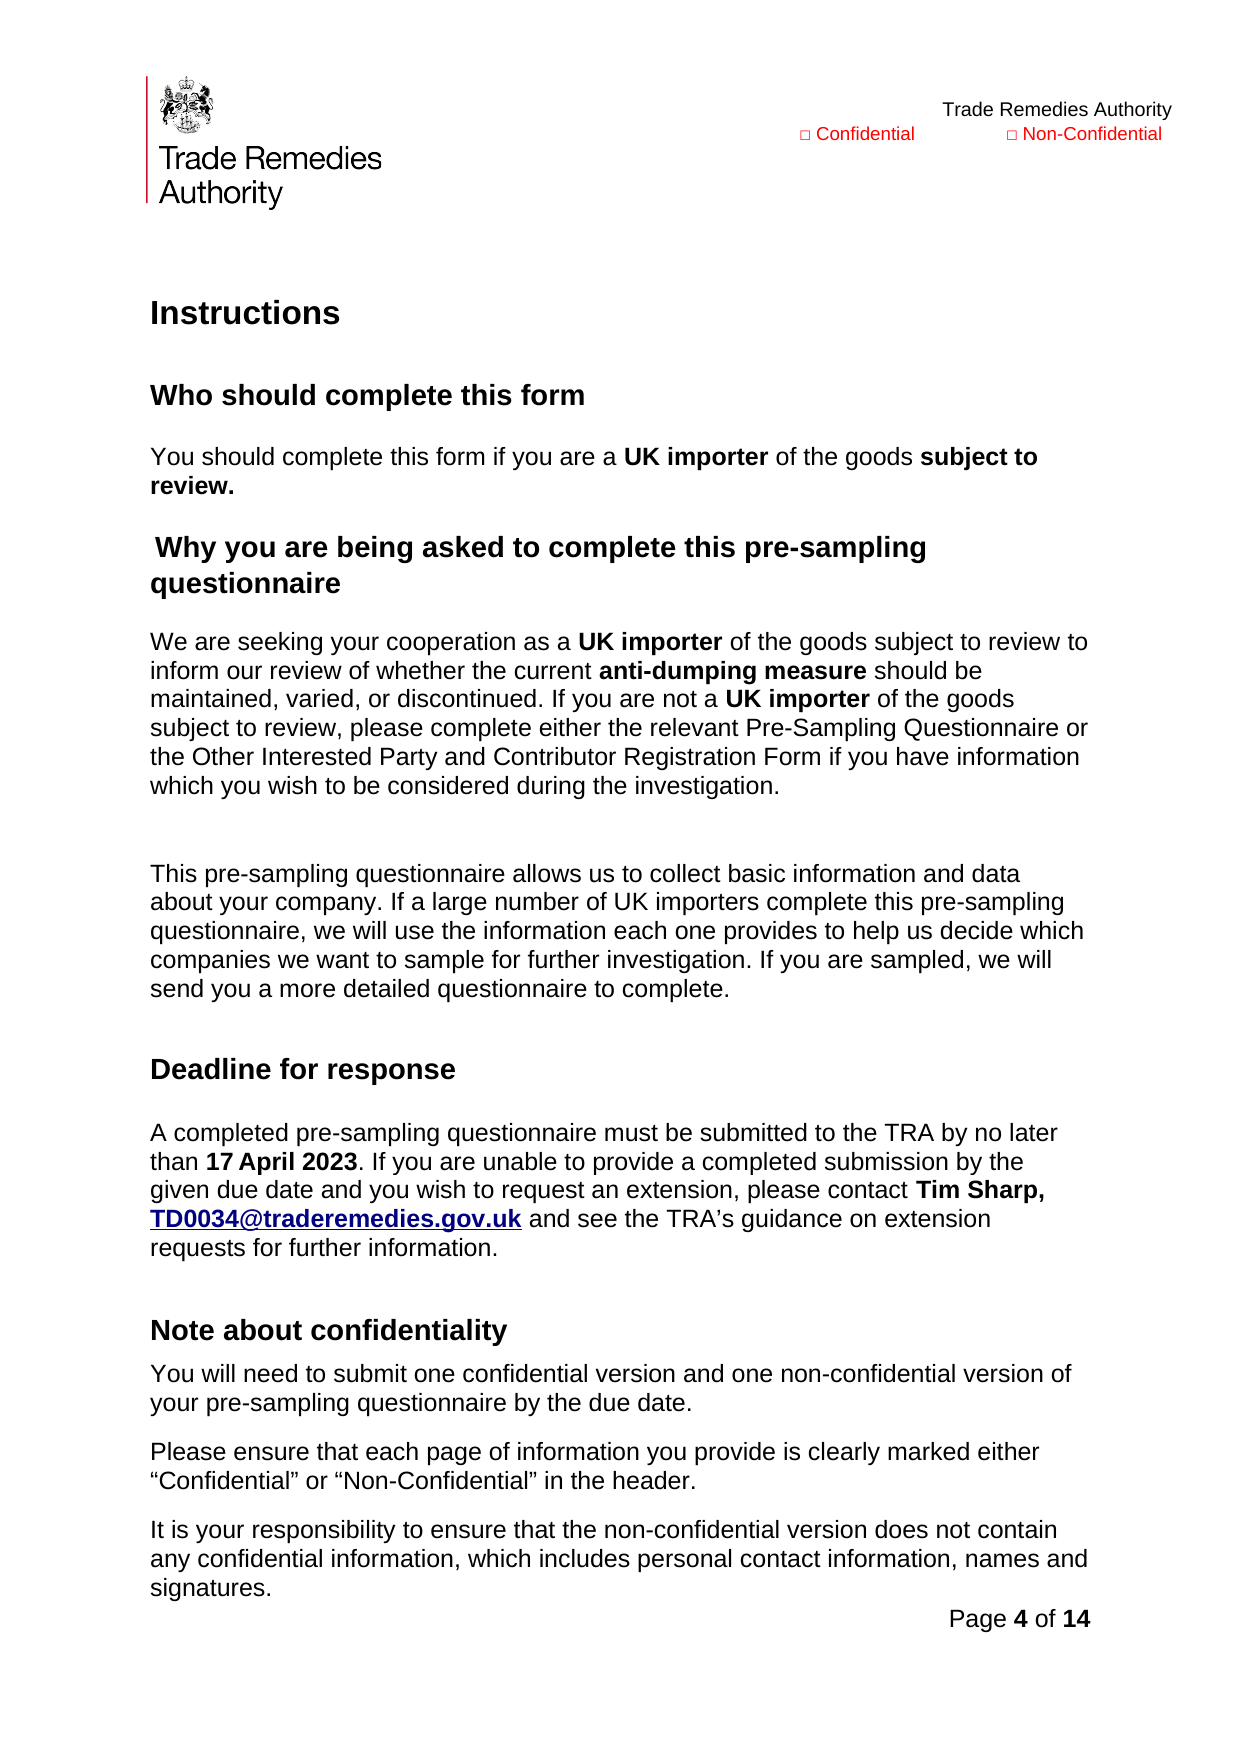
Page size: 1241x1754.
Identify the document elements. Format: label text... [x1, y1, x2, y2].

text Please ensure that each page of information you provide is clearly marked either “Confidential” or “Non-Confidential” in the header. [150, 1437, 1090, 1495]
text You should complete this form if you are a UK importer of the goods subject to review. [150, 442, 1090, 500]
subtitle Note about confidentiality [150, 1313, 1090, 1346]
subtitle Deadline for response [150, 1052, 1090, 1086]
subtitle Instructions [150, 293, 1090, 331]
text It is your responsibility to ensure that the non-confidential version does not contain any confidential information, which includes personal contact information, names and signatures. [150, 1516, 1090, 1602]
subtitle Why you are being asked to complete this pre-sampling questionnaire [150, 530, 1090, 599]
text We are seeking your cooperation as a UK importer of the goods subject to review to inform our review of whether the current anti-dumping measure should be maintained, varied, or discontinued. If you are not a UK importer of the goods subject to review, please complete either the relevant Pre-Sampling Questionnaire or the Other Interested Party and Contributor Registration Form if you have information which you wish to be considered during the investigation. [150, 627, 1090, 799]
text You will need to submit one confidential version and one non-confidential version of your pre-sampling questionnaire by the due date. [150, 1359, 1090, 1416]
subtitle Who should complete this form [150, 378, 1090, 412]
text This pre-sampling questionnaire allows us to collect basic information and data about your company. If a large number of UK importers complete this pre-sampling questionnaire, we will use the information each one provides to help us decide which companies we want to sample for further investigation. If you are sampled, we will send you a more detailed questionnaire to complete. [150, 859, 1090, 1002]
text A completed pre-sampling questionnaire must be submitted to the TRA by no later than 17 April 2023. If you are unable to provide a completed submission by the given due date and you wish to request an extension, please contact Tim Sharp, TD0034@traderemedies.gov.uk and see the TRA’s guidance on extension requests for further information. [150, 1118, 1090, 1262]
